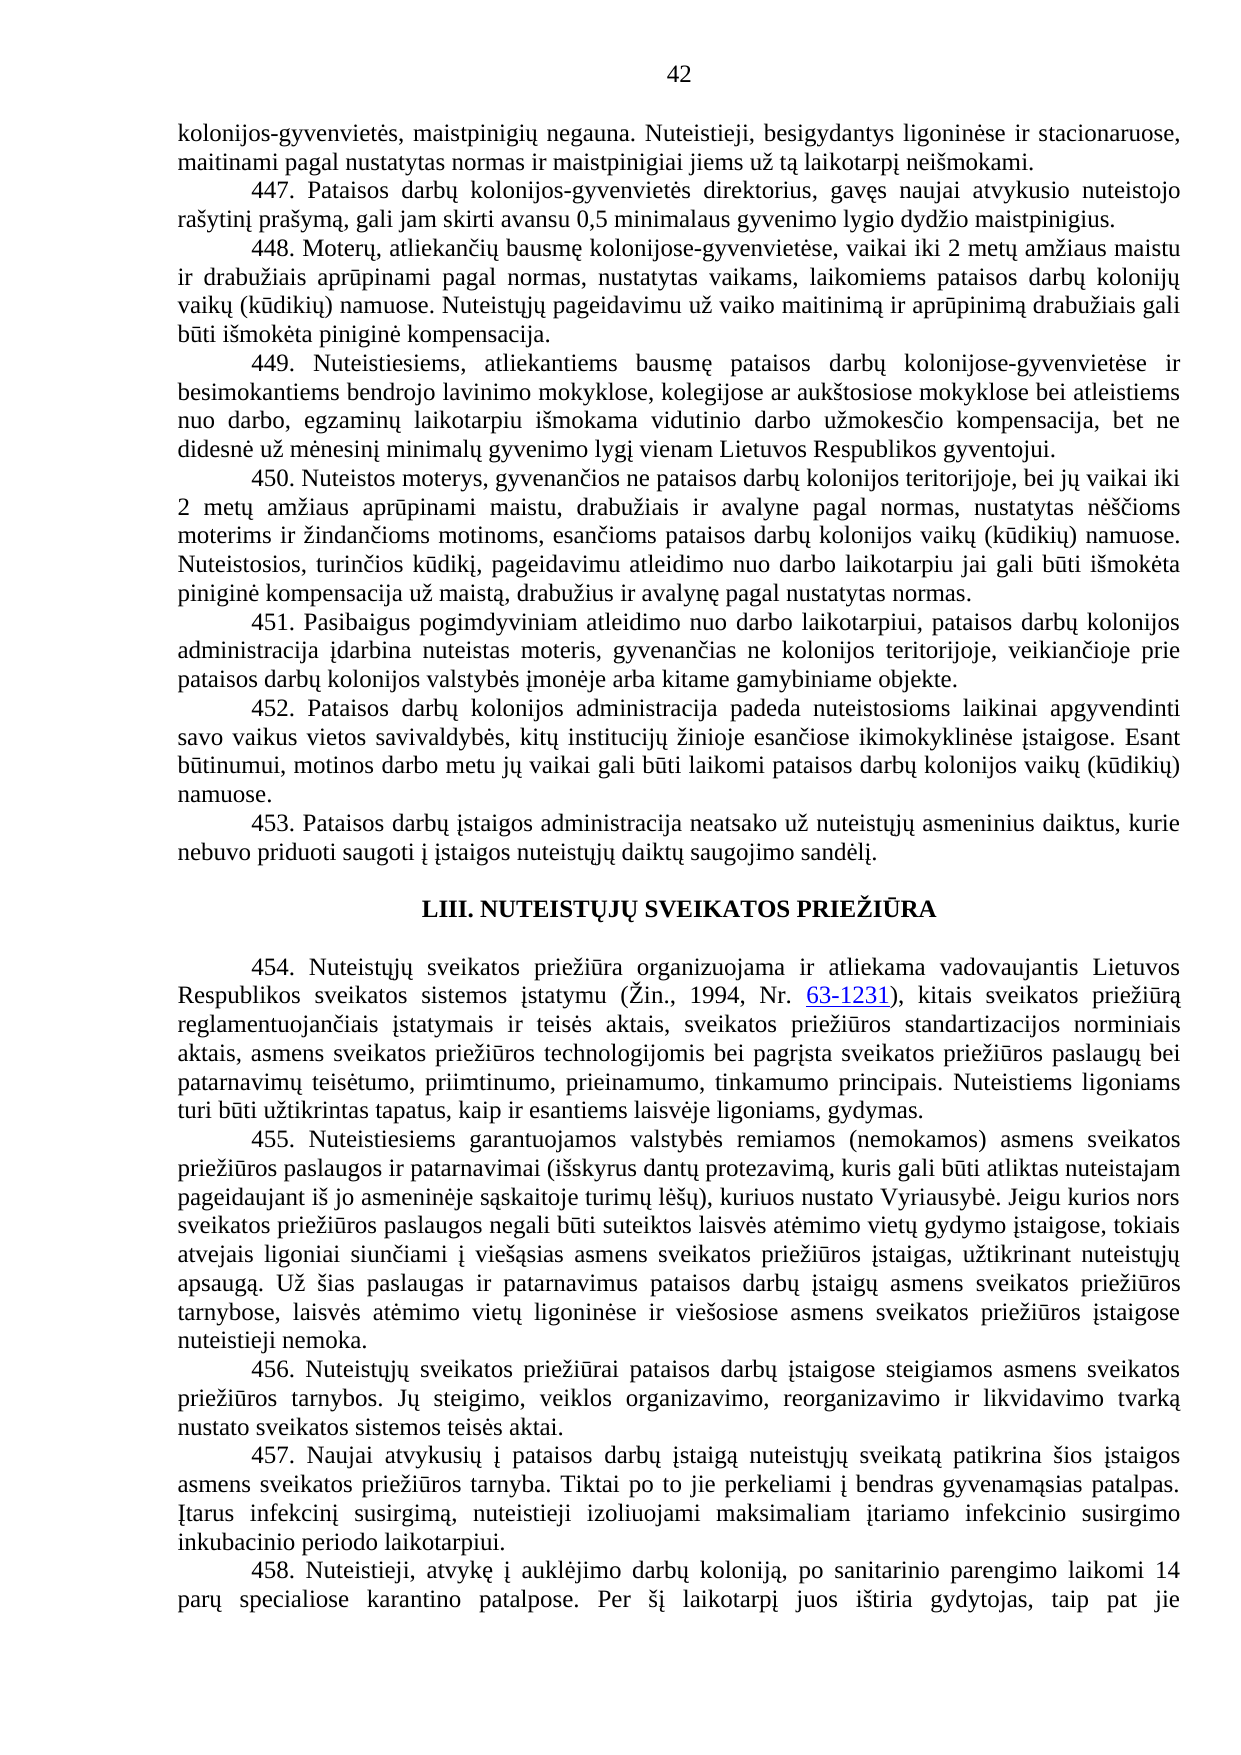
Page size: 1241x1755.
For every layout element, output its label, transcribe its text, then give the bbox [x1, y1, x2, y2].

text 450. Nuteistos moterys, gyvenančios ne pataisos darbų kolonijos teritorijoje, bei jų vaikai iki 2 metų amžiaus aprūpinami maistu, drabužiais ir avalyne pagal normas, nustatytas nėščioms moterims ir žindančioms motinoms, esančioms pataisos darbų kolonijos vaikų (kūdikių) namuose. Nuteistosios, turinčios kūdikį, pageidavimu atleidimo nuo darbo laikotarpiu jai gali būti išmokėta piniginė kompensacija už maistą, drabužius ir avalynę pagal nustatytas normas. [177, 463, 1181, 607]
text 457. Naujai atvykusių į pataisos darbų įstaigą nuteistųjų sveikatą patikrina šios įstaigos asmens sveikatos priežiūros tarnyba. Tiktai po to jie perkeliami į bendras gyvenamąsias patalpas. Įtarus infekcinį susirgimą, nuteistieji izoliuojami maksimaliam įtariamo infekcinio susirgimo inkubacinio periodo laikotarpiui. [177, 1441, 1181, 1556]
text 447. Pataisos darbų kolonijos-gyvenvietės direktorius, gavęs naujai atvykusio nuteistojo rašytinį prašymą, gali jam skirti avansu 0,5 minimalaus gyvenimo lygio dydžio maistpinigius. [177, 176, 1181, 233]
text 458. Nuteistieji, atvykę į auklėjimo darbų koloniją, po sanitarinio parengimo laikomi 14 parų specialiose karantino patalpose. Per šį laikotarpį juos ištiria gydytojas, taip pat jie [177, 1556, 1181, 1613]
text 456. Nuteistųjų sveikatos priežiūrai pataisos darbų įstaigose steigiamos asmens sveikatos priežiūros tarnybos. Jų steigimo, veiklos organizavimo, reorganizavimo ir likvidavimo tvarką nustato sveikatos sistemos teisės aktai. [177, 1354, 1181, 1441]
text 454. Nuteistųjų sveikatos priežiūra organizuojama ir atliekama vadovaujantis Lietuvos Respublikos sveikatos sistemos įstatymu (Žin., 1994, Nr. 63-1231), kitais sveikatos priežiūrą reglamentuojančiais įstatymais ir teisės aktais, sveikatos priežiūros standartizacijos norminiais aktais, asmens sveikatos priežiūros technologijomis bei pagrįsta sveikatos priežiūros paslaugų bei patarnavimų teisėtumo, priimtinumo, prieinamumo, tinkamumo principais. Nuteistiems ligoniams turi būti užtikrintas tapatus, kaip ir esantiems laisvėje ligoniams, gydymas. [177, 952, 1181, 1124]
text kolonijos-gyvenvietės, maistpinigių negauna. Nuteistieji, besigydantys ligoninėse ir stacionaruose, maitinami pagal nustatytas normas ir maistpinigiai jiems už tą laikotarpį neišmokami. [177, 118, 1181, 176]
text 449. Nuteistiesiems, atliekantiems bausmę pataisos darbų kolonijose-gyvenvietėse ir besimokantiems bendrojo lavinimo mokyklose, kolegijose ar aukštosiose mokyklose bei atleistiems nuo darbo, egzaminų laikotarpiu išmokama vidutinio darbo užmokesčio kompensacija, bet ne didesnė už mėnesinį minimalų gyvenimo lygį vienam Lietuvos Respublikos gyventojui. [177, 348, 1181, 463]
text 452. Pataisos darbų kolonijos administracija padeda nuteistosioms laikinai apgyvendinti savo vaikus vietos savivaldybės, kitų institucijų žinioje esančiose ikimokyklinėse įstaigose. Esant būtinumui, motinos darbo metu jų vaikai gali būti laikomi pataisos darbų kolonijos vaikų (kūdikių) namuose. [177, 693, 1181, 808]
text 453. Pataisos darbų įstaigos administracija neatsako už nuteistųjų asmeninius daiktus, kurie nebuvo priduoti saugoti į įstaigos nuteistųjų daiktų saugojimo sandėlį. [177, 808, 1181, 866]
text 448. Moterų, atliekančių bausmę kolonijose-gyvenvietėse, vaikai iki 2 metų amžiaus maistu ir drabužiais aprūpinami pagal normas, nustatytas vaikams, laikomiems pataisos darbų kolonijų vaikų (kūdikių) namuose. Nuteistųjų pageidavimu už vaiko maitinimą ir aprūpinimą drabužiais gali būti išmokėta piniginė kompensacija. [177, 233, 1181, 348]
text LIII. NUTEISTŲJŲ SVEIKATOS PRIEŽIŪRA [177, 894, 1181, 923]
text 455. Nuteistiesiems garantuojamos valstybės remiamos (nemokamos) asmens sveikatos priežiūros paslaugos ir patarnavimai (išskyrus dantų protezavimą, kuris gali būti atliktas nuteistajam pageidaujant iš jo asmeninėje sąskaitoje turimų lėšų), kuriuos nustato Vyriausybė. Jeigu kurios nors sveikatos priežiūros paslaugos negali būti suteiktos laisvės atėmimo vietų gydymo įstaigose, tokiais atvejais ligoniai siunčiami į viešąsias asmens sveikatos priežiūros įstaigas, užtikrinant nuteistųjų apsaugą. Už šias paslaugas ir patarnavimus pataisos darbų įstaigų asmens sveikatos priežiūros tarnybose, laisvės atėmimo vietų ligoninėse ir viešosiose asmens sveikatos priežiūros įstaigose nuteistieji nemoka. [177, 1124, 1181, 1354]
text 451. Pasibaigus pogimdyviniam atleidimo nuo darbo laikotarpiui, pataisos darbų kolonijos administracija įdarbina nuteistas moteris, gyvenančias ne kolonijos teritorijoje, veikiančioje prie pataisos darbų kolonijos valstybės įmonėje arba kitame gamybiniame objekte. [177, 607, 1181, 693]
